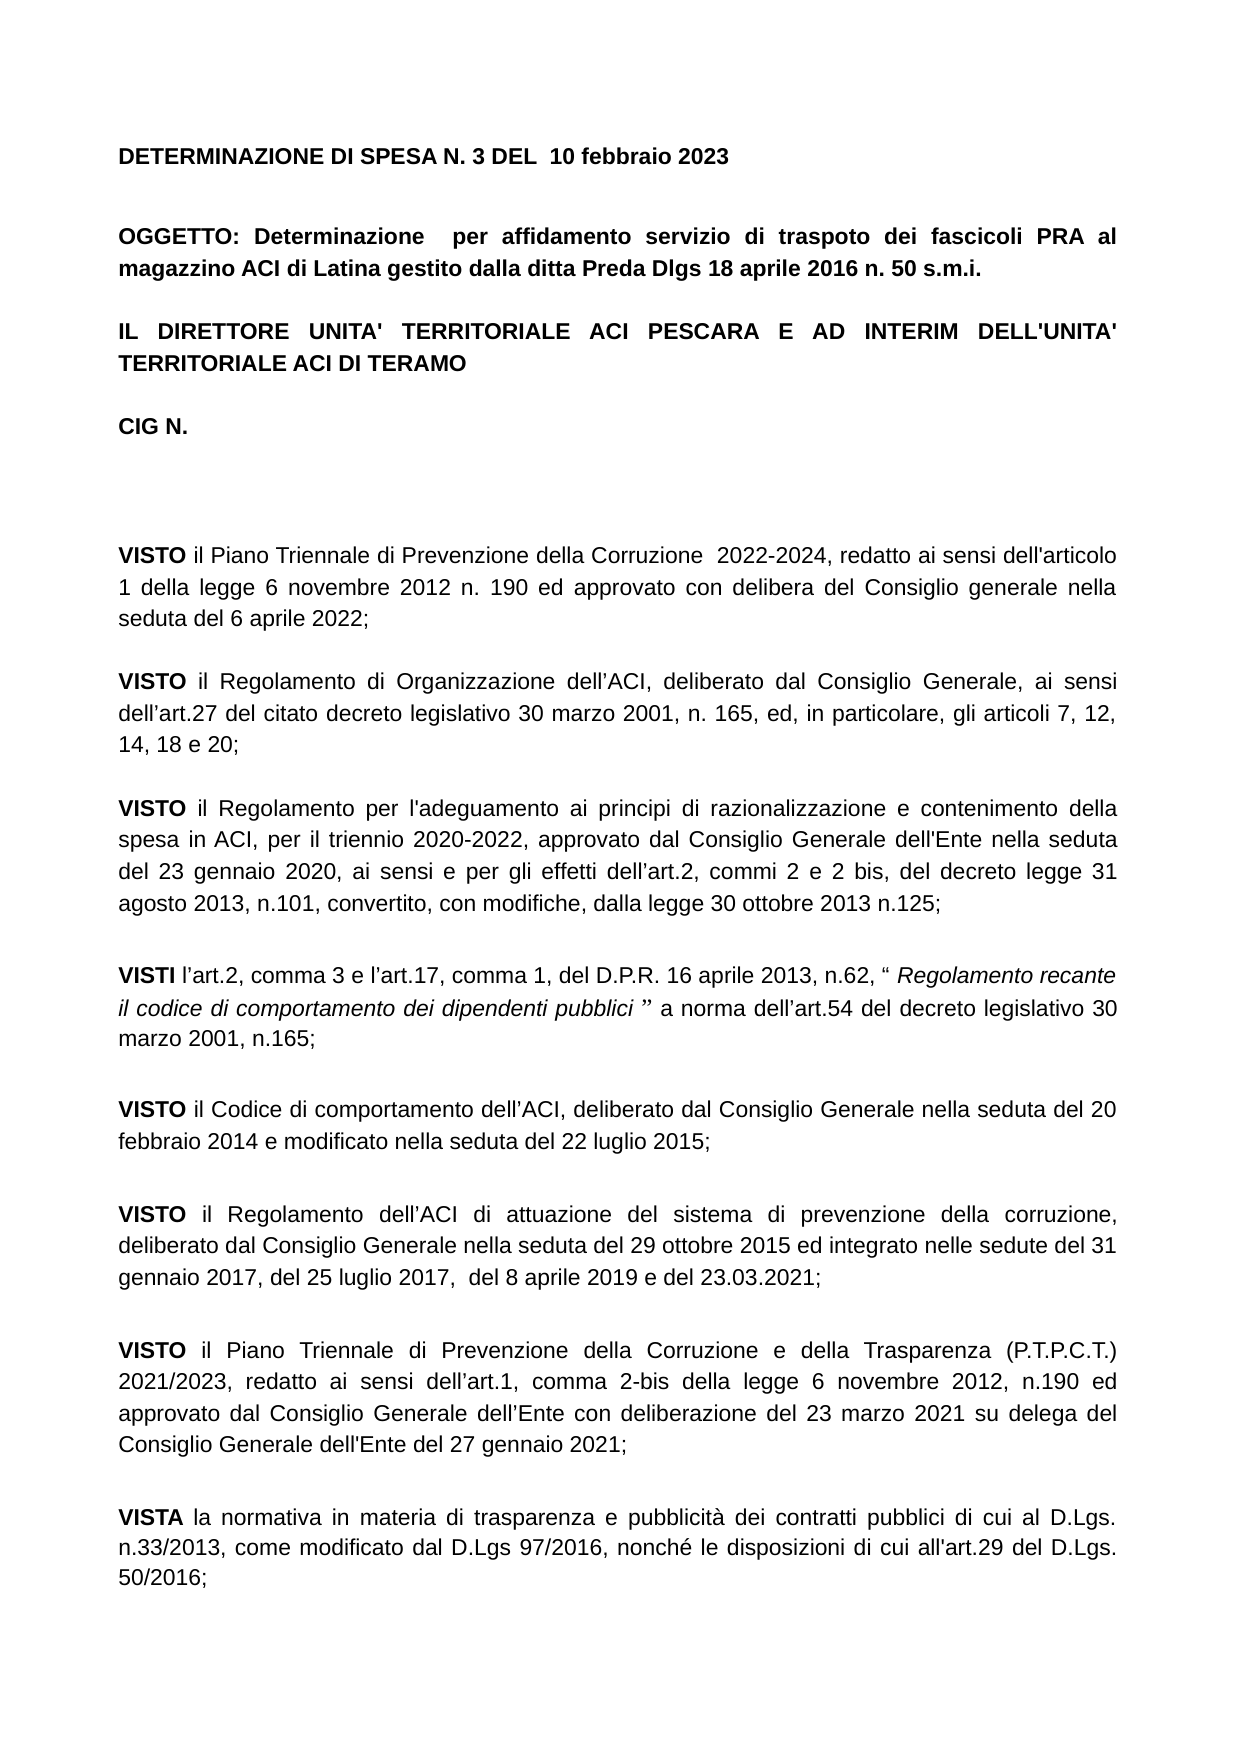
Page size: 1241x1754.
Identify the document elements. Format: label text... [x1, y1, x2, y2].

text VISTI l’art.2, comma 3 e l’art.17, comma 1, del D.P.R. 16 aprile 2013, n.62, “ Regolamento recante il codice di comportamento dei dipendenti pubblici ” a norma dell’art.54 del decreto legislativo 30 marzo 2001, n.165; [118, 962, 1118, 1051]
text VISTA la normativa in materia di trasparenza e pubblicità dei contratti pubblici di cui al D.Lgs. n.33/2013, come modificato dal D.Lgs 97/2016, nonché le disposizioni di cui all'art.29 del D.Lgs. 50/2016; [118, 1504, 1118, 1590]
text VISTO il Codice di comportamento dell’ACI, deliberato dal Consiglio Generale nella seduta del 20 febbraio 2014 e modificato nella seduta del 22 luglio 2015; [118, 1096, 1118, 1154]
subtitle DETERMINAZIONE DI SPESA N. 3 DEL 10 febbraio 2023 [118, 143, 1122, 169]
text OGGETTO: Determinazione per affidamento servizio di traspoto dei fascicoli PRA al magazzino ACI di Latina gestito dalla ditta Preda Dlgs 18 aprile 2016 n. 50 s.m.i. [118, 223, 1118, 281]
text VISTO il Piano Triennale di Prevenzione della Corruzione 2022-2024, redatto ai sensi dell'articolo 1 della legge 6 novembre 2012 n. 190 ed approvato con delibera del Consiglio generale nella seduta del 6 aprile 2022; [118, 542, 1118, 631]
text VISTO il Regolamento di Organizzazione dell’ACI, deliberato dal Consiglio Generale, ai sensi dell’art.27 del citato decreto legislativo 30 marzo 2001, n. 165, ed, in particolare, gli articoli 7, 12, 14, 18 e 20; [118, 668, 1118, 758]
text IL DIRETTORE UNITA' TERRITORIALE ACI PESCARA E AD INTERIM DELL'UNITA' TERRITORIALE ACI DI TERAMO [118, 318, 1118, 376]
text VISTO il Regolamento per l'adeguamento ai principi di razionalizzazione e contenimento della spesa in ACI, per il triennio 2020-2022, approvato dal Consiglio Generale dell'Ente nella seduta del 23 gennaio 2020, ai sensi e per gli effetti dell’art.2, commi 2 e 2 bis, del decreto legge 31 agosto 2013, n.101, convertito, con modifiche, dalla legge 30 ottobre 2013 n.125; [118, 795, 1118, 916]
text CIG N. [118, 413, 1118, 439]
text VISTO il Piano Triennale di Prevenzione della Corruzione e della Trasparenza (P.T.P.C.T.) 2021/2023, redatto ai sensi dell’art.1, comma 2-bis della legge 6 novembre 2012, n.190 ed approvato dal Consiglio Generale dell’Ente con deliberazione del 23 marzo 2021 su delega del Consiglio Generale dell'Ente del 27 gennaio 2021; [118, 1337, 1118, 1458]
text VISTO il Regolamento dell’ACI di attuazione del sistema di prevenzione della corruzione, deliberato dal Consiglio Generale nella seduta del 29 ottobre 2015 ed integrato nelle sedute del 31 gennaio 2017, del 25 luglio 2017, del 8 aprile 2019 e del 23.03.2021; [118, 1201, 1118, 1290]
